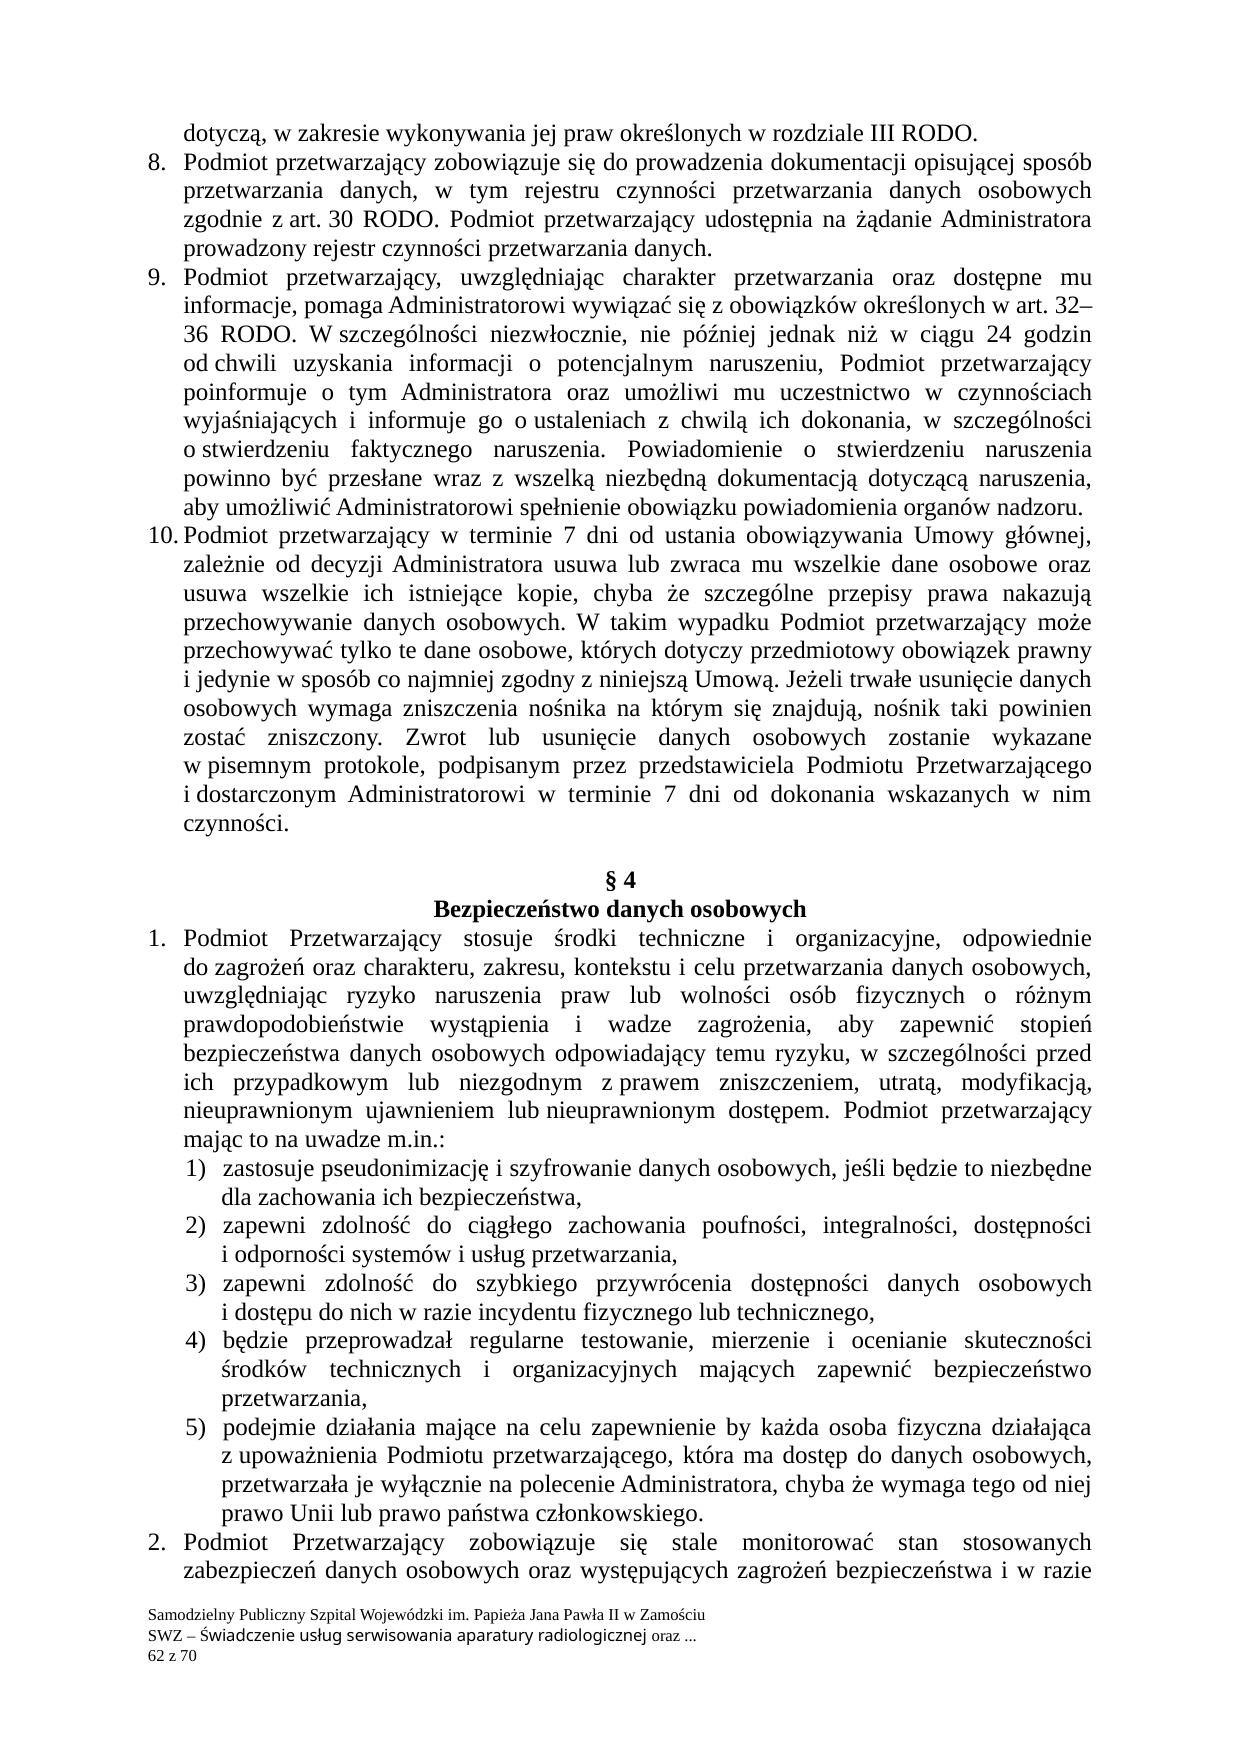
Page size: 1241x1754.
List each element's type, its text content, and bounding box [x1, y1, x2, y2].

list zapewni zdolność do ciągłego zachowania poufności, integralności, dostępności i odporności systemów i usług przetwarzania, [185, 1211, 1093, 1268]
list będzie przeprowadzał regularne testowanie, mierzenie i ocenianie skuteczności środków technicznych i organizacyjnych mających zapewnić bezpieczeństwo przetwarzania, [185, 1326, 1093, 1412]
list zapewni zdolność do szybkiego przywrócenia dostępności danych osobowych i dostępu do nich w razie incydentu fizycznego lub technicznego, [185, 1268, 1093, 1326]
list zastosuje pseudonimizację i szyfrowanie danych osobowych, jeśli będzie to niezbędne dla zachowania ich bezpieczeństwa, [185, 1153, 1093, 1211]
list podejmie działania mające na celu zapewnienie by każda osoba fizyczna działająca z upoważnienia Podmiotu przetwarzającego, która ma dostęp do danych osobowych, przetwarzała je wyłącznie na polecenie Administratora, chyba że wymaga tego od niej prawo Unii lub prawo państwa członkowskiego. [185, 1412, 1093, 1527]
list Podmiot przetwarzający zobowiązuje się do prowadzenia dokumentacji opisującej sposób przetwarzania danych, w tym rejestru czynności przetwarzania danych osobowych zgodnie z art. 30 RODO. Podmiot przetwarzający udostępnia na żądanie Administratora prowadzony rejestr czynności przetwarzania danych. [148, 147, 1093, 262]
list dotyczą, w zakresie wykonywania jej praw określonych w rozdziale III RODO. [148, 118, 1093, 147]
list Podmiot przetwarzający, uwzględniając charakter przetwarzania oraz dostępne mu informacje, pomaga Administratorowi wywiązać się z obowiązków określonych w art. 32–36 RODO. W szczególności niezwłocznie, nie później jednak niż w ciągu 24 godzin od chwili uzyskania informacji o potencjalnym naruszeniu, Podmiot przetwarzający poinformuje o tym Administratora oraz umożliwi mu uczestnictwo w czynnościach wyjaśniających i informuje go o ustaleniach z chwilą ich dokonania, w szczególności o stwierdzeniu faktycznego naruszenia. Powiadomienie o stwierdzeniu naruszenia powinno być przesłane wraz z wszelką niezbędną dokumentacją dotyczącą naruszenia, aby umożliwić Administratorowi spełnienie obowiązku powiadomienia organów nadzoru. [148, 262, 1093, 521]
list Podmiot przetwarzający w terminie 7 dni od ustania obowiązywania Umowy głównej, zależnie od decyzji Administratora usuwa lub zwraca mu wszelkie dane osobowe oraz usuwa wszelkie ich istniejące kopie, chyba że szczególne przepisy prawa nakazują przechowywanie danych osobowych. W takim wypadku Podmiot przetwarzający może przechowywać tylko te dane osobowe, których dotyczy przedmiotowy obowiązek prawny i jedynie w sposób co najmniej zgodny z niniejszą Umową. Jeżeli trwałe usunięcie danych osobowych wymaga zniszczenia nośnika na którym się znajdują, nośnik taki powinien zostać zniszczony. Zwrot lub usunięcie danych osobowych zostanie wykazane w pisemnym protokole, podpisanym przez przedstawiciela Podmiotu Przetwarzającego i dostarczonym Administratorowi w terminie 7 dni od dokonania wskazanych w nim czynności. [148, 521, 1093, 837]
text Bezpieczeństwo danych osobowych [148, 894, 1093, 923]
list Podmiot Przetwarzający stosuje środki techniczne i organizacyjne, odpowiednie do zagrożeń oraz charakteru, zakresu, kontekstu i celu przetwarzania danych osobowych, uwzględniając ryzyko naruszenia praw lub wolności osób fizycznych o różnym prawdopodobieństwie wystąpienia i wadze zagrożenia, aby zapewnić stopień bezpieczeństwa danych osobowych odpowiadający temu ryzyku, w szczególności przed ich przypadkowym lub niezgodnym z prawem zniszczeniem, utratą, modyfikacją, nieuprawnionym ujawnieniem lub nieuprawnionym dostępem. Podmiot przetwarzający mając to na uwadze m.in.: [148, 923, 1093, 1153]
text § 4 [148, 866, 1093, 894]
list Podmiot Przetwarzający zobowiązuje się stale monitorować stan stosowanych zabezpieczeń danych osobowych oraz występujących zagrożeń bezpieczeństwa i w razie [148, 1527, 1093, 1584]
